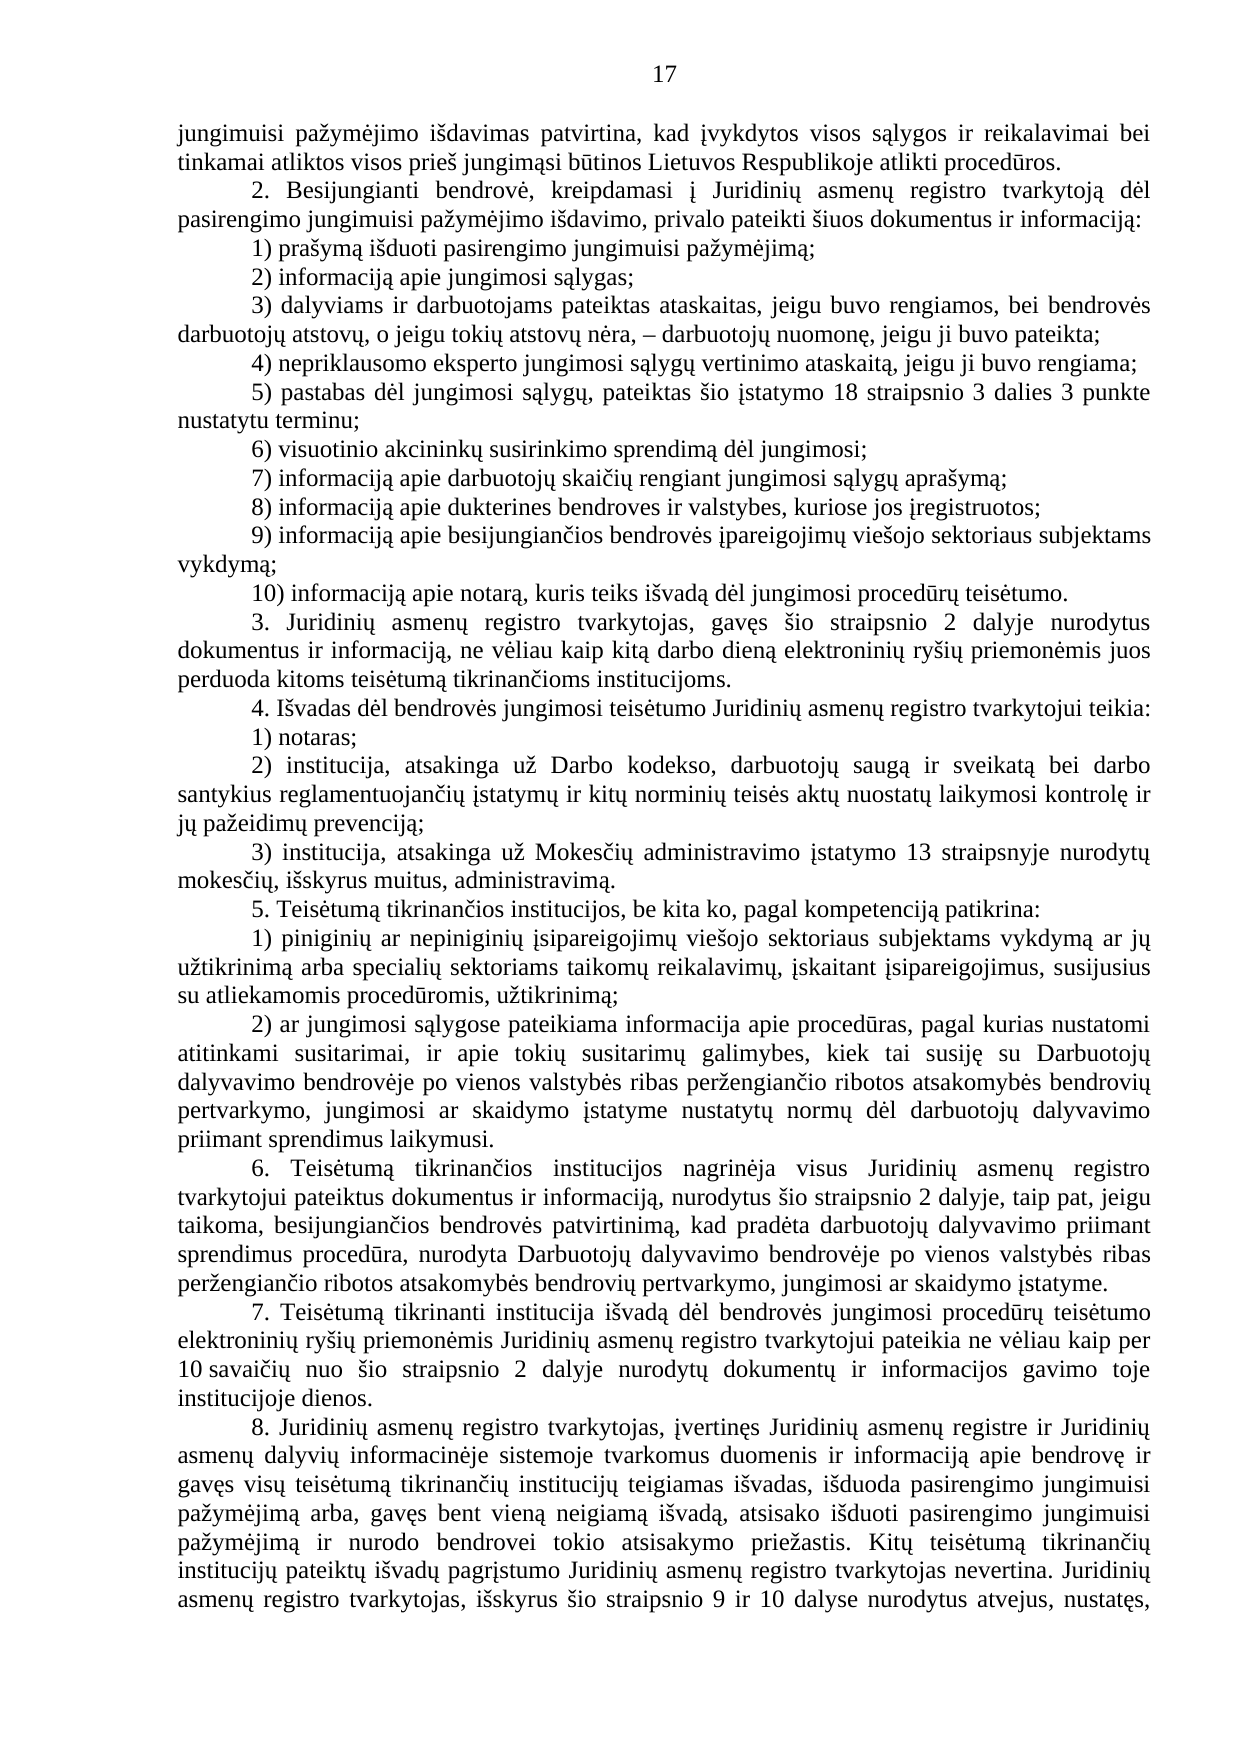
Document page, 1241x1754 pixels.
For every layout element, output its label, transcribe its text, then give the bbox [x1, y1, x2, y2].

text 6. Teisėtumą tikrinančios institucijos nagrinėja visus Juridinių asmenų registro tvarkytojui pateiktus dokumentus ir informaciją, nurodytus šio straipsnio 2 dalyje, taip pat, jeigu taikoma, besijungiančios bendrovės patvirtinimą, kad pradėta darbuotojų dalyvavimo priimant sprendimus procedūra, nurodyta Darbuotojų dalyvavimo bendrovėje po vienos valstybės ribas peržengiančio ribotos atsakomybės bendrovių pertvarkymo, jungimosi ar skaidymo įstatyme. [177, 1153, 1152, 1297]
text 9) informaciją apie besijungiančios bendrovės įpareigojimų viešojo sektoriaus subjektams vykdymą; [177, 521, 1152, 578]
text 2. Besijungianti bendrovė, kreipdamasi į Juridinių asmenų registro tvarkytoją dėl pasirengimo jungimuisi pažymėjimo išdavimo, privalo pateikti šiuos dokumentus ir informaciją: [177, 176, 1152, 233]
text 3. Juridinių asmenų registro tvarkytojas, gavęs šio straipsnio 2 dalyje nurodytus dokumentus ir informaciją, ne vėliau kaip kitą darbo dieną elektroninių ryšių priemonėmis juos perduoda kitoms teisėtumą tikrinančioms institucijoms. [177, 607, 1152, 693]
text 10) informaciją apie notarą, kuris teiks išvadą dėl jungimosi procedūrų teisėtumo. [177, 578, 1152, 607]
text 7. Teisėtumą tikrinanti institucija išvadą dėl bendrovės jungimosi procedūrų teisėtumo elektroninių ryšių priemonėmis Juridinių asmenų registro tvarkytojui pateikia ne vėliau kaip per 10 savaičių nuo šio straipsnio 2 dalyje nurodytų dokumentų ir informacijos gavimo toje institucijoje dienos. [177, 1297, 1152, 1412]
text 4. Išvadas dėl bendrovės jungimosi teisėtumo Juridinių asmenų registro tvarkytojui teikia: [177, 693, 1152, 722]
text 3) institucija, atsakinga už Mokesčių administravimo įstatymo 13 straipsnyje nurodytų mokesčių, išskyrus muitus, administravimą. [177, 837, 1152, 894]
text 2) institucija, atsakinga už Darbo kodekso, darbuotojų saugą ir sveikatą bei darbo santykius reglamentuojančių įstatymų ir kitų norminių teisės aktų nuostatų laikymosi kontrolę ir jų pažeidimų prevenciją; [177, 751, 1152, 837]
text 5. Teisėtumą tikrinančios institucijos, be kita ko, pagal kompetenciją patikrina: [177, 894, 1152, 923]
text 2) ar jungimosi sąlygose pateikiama informacija apie procedūras, pagal kurias nustatomi atitinkami susitarimai, ir apie tokių susitarimų galimybes, kiek tai susiję su Darbuotojų dalyvavimo bendrovėje po vienos valstybės ribas peržengiančio ribotos atsakomybės bendrovių pertvarkymo, jungimosi ar skaidymo įstatyme nustatytų normų dėl darbuotojų dalyvavimo priimant sprendimus laikymusi. [177, 1009, 1152, 1153]
text 1) notaras; [177, 722, 1152, 751]
text 8. Juridinių asmenų registro tvarkytojas, įvertinęs Juridinių asmenų registre ir Juridinių asmenų dalyvių informacinėje sistemoje tvarkomus duomenis ir informaciją apie bendrovę ir gavęs visų teisėtumą tikrinančių institucijų teigiamas išvadas, išduoda pasirengimo jungimuisi pažymėjimą arba, gavęs bent vieną neigiamą išvadą, atsisako išduoti pasirengimo jungimuisi pažymėjimą ir nurodo bendrovei tokio atsisakymo priežastis. Kitų teisėtumą tikrinančių institucijų pateiktų išvadų pagrįstumo Juridinių asmenų registro tvarkytojas nevertina. Juridinių asmenų registro tvarkytojas, išskyrus šio straipsnio 9 ir 10 dalyse nurodytus atvejus, nustatęs, [177, 1412, 1152, 1613]
text 6) visuotinio akcininkų susirinkimo sprendimą dėl jungimosi; [177, 434, 1152, 463]
text jungimuisi pažymėjimo išdavimas patvirtina, kad įvykdytos visos sąlygos ir reikalavimai bei tinkamai atliktos visos prieš jungimąsi būtinos Lietuvos Respublikoje atlikti procedūros. [177, 118, 1152, 176]
text 4) nepriklausomo eksperto jungimosi sąlygų vertinimo ataskaitą, jeigu ji buvo rengiama; [177, 348, 1152, 377]
text 1) prašymą išduoti pasirengimo jungimuisi pažymėjimą; [177, 233, 1152, 262]
text 1) piniginių ar nepiniginių įsipareigojimų viešojo sektoriaus subjektams vykdymą ar jų užtikrinimą arba specialių sektoriams taikomų reikalavimų, įskaitant įsipareigojimus, susijusius su atliekamomis procedūromis, užtikrinimą; [177, 923, 1152, 1009]
text 5) pastabas dėl jungimosi sąlygų, pateiktas šio įstatymo 18 straipsnio 3 dalies 3 punkte nustatytu terminu; [177, 377, 1152, 434]
text 7) informaciją apie darbuotojų skaičių rengiant jungimosi sąlygų aprašymą; [177, 463, 1152, 492]
text 8) informaciją apie dukterines bendroves ir valstybes, kuriose jos įregistruotos; [177, 492, 1152, 521]
text 2) informaciją apie jungimosi sąlygas; [177, 262, 1152, 291]
text 3) dalyviams ir darbuotojams pateiktas ataskaitas, jeigu buvo rengiamos, bei bendrovės darbuotojų atstovų, o jeigu tokių atstovų nėra, – darbuotojų nuomonę, jeigu ji buvo pateikta; [177, 291, 1152, 348]
